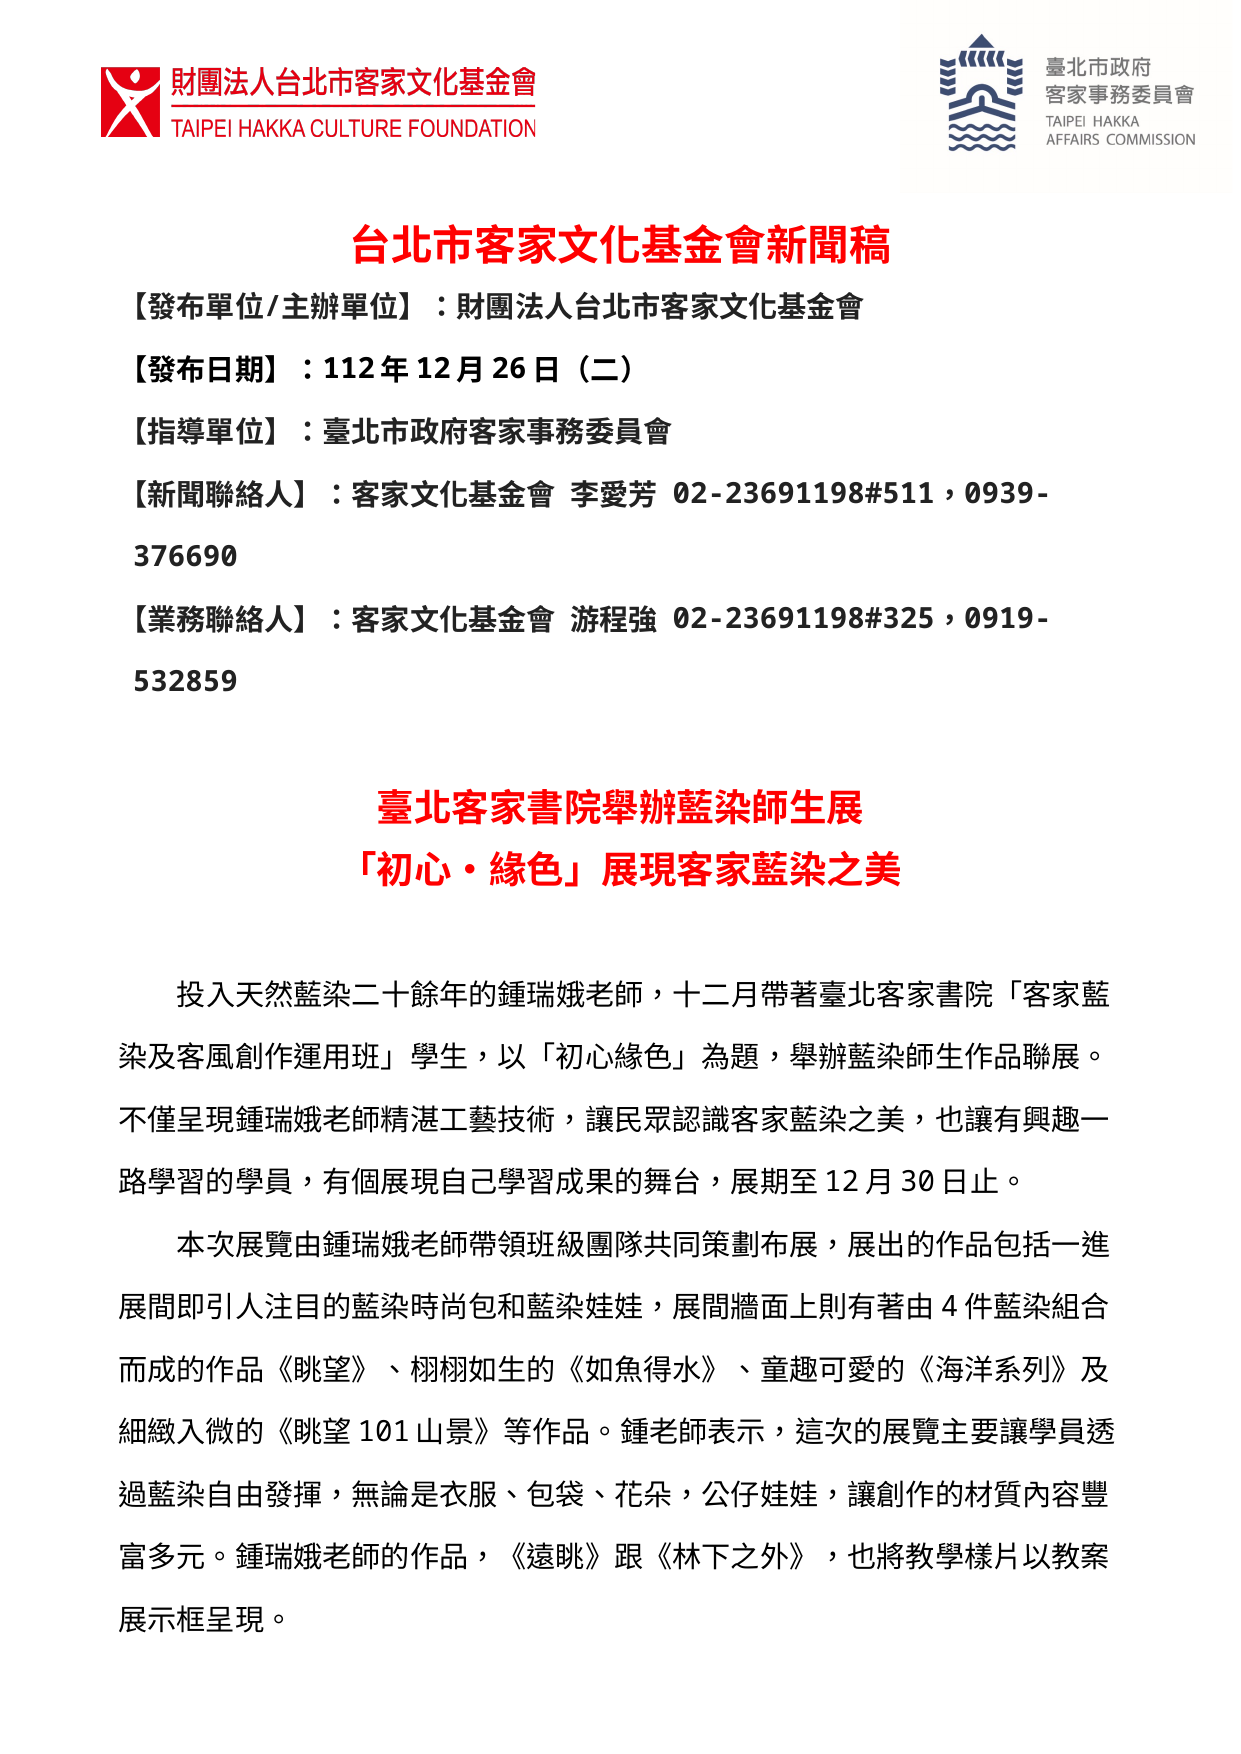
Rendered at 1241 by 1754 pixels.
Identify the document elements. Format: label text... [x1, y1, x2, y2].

text 【新聞聯絡人】：客家文化基金會 李愛芳 02-23691198#511，0939-376690 [118, 451, 1122, 576]
text 「初心‧緣色」展現客家藍染之美 [118, 826, 1122, 888]
text 【發布單位/主辦單位】：財團法人台北市客家文化基金會 [118, 263, 1122, 326]
text 【發布日期】：112年12月26日（二） [118, 326, 1122, 388]
text 本次展覽由鍾瑞娥老師帶領班級團隊共同策劃布展，展出的作品包括一進展間即引人注目的藍染時尚包和藍染娃娃，展間牆面上則有著由4件藍染組合而成的作品《眺望》、栩栩如生的《如魚得水》、童趣可愛的《海洋系列》及細緻入微的《眺望101山景》等作品。鍾老師表示，這次的展覽主要讓學員透過藍染自由發揮，無論是衣服、包袋、花朵，公仔娃娃，讓創作的材質內容豐富多元。鍾瑞娥老師的作品，《遠眺》跟《林下之外》，也將教學樣片以教案展示框呈現。 [118, 1201, 1122, 1638]
text 投入天然藍染二十餘年的鍾瑞娥老師，十二月帶著臺北客家書院「客家藍染及客風創作運用班」學生，以「初心緣色」為題，舉辦藍染師生作品聯展。不僅呈現鍾瑞娥老師精湛工藝技術，讓民眾認識客家藍染之美，也讓有興趣一路學習的學員，有個展現自己學習成果的舞台，展期至12月30日止。 [118, 951, 1122, 1201]
text 【指導單位】：臺北市政府客家事務委員會 [118, 388, 1122, 451]
text 【業務聯絡人】：客家文化基金會 游程強 02-23691198#325，0919-532859 [118, 576, 1122, 701]
text 台北市客家文化基金會新聞稿 [118, 201, 1122, 263]
text 臺北客家書院舉辦藍染師生展 [118, 763, 1122, 826]
